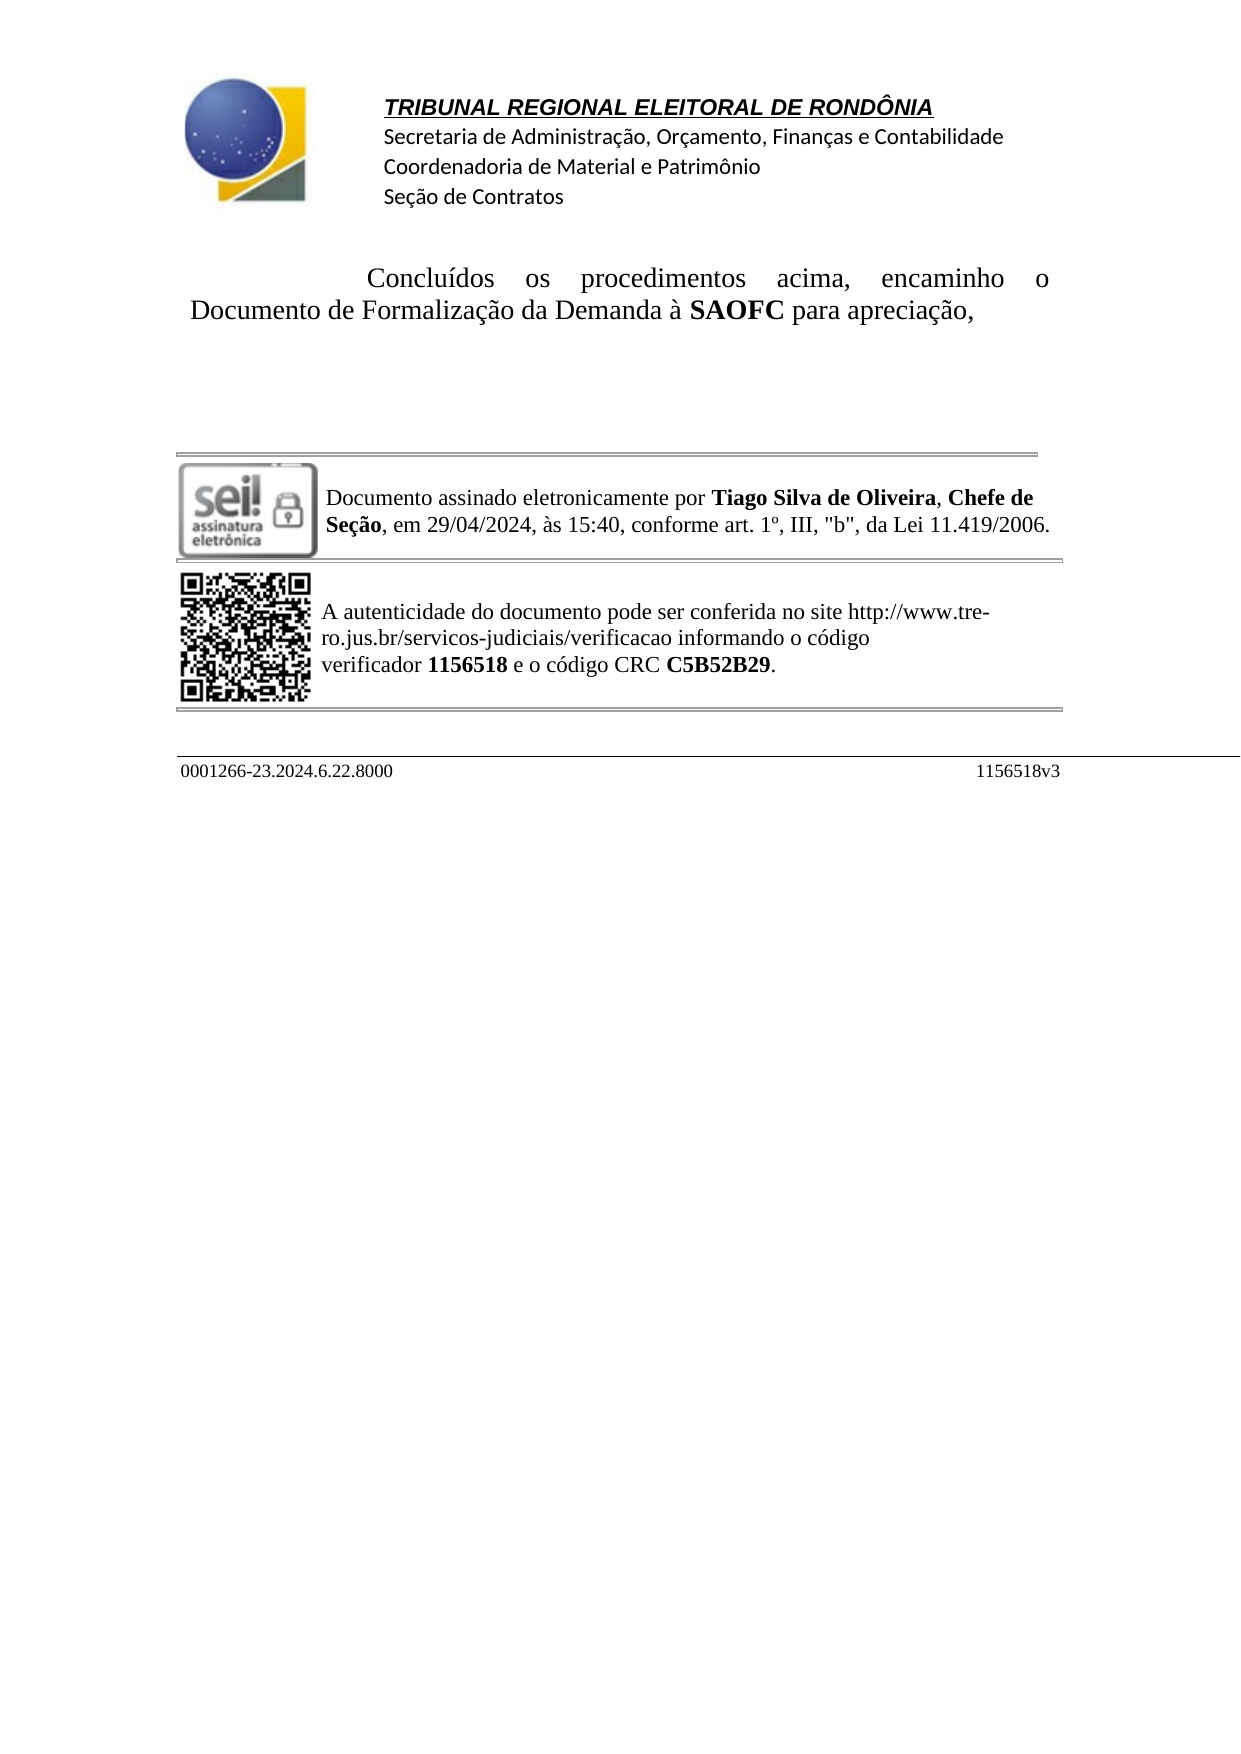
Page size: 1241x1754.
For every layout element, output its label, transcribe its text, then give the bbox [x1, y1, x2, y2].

table_header 1156518v3 [620, 757, 1063, 784]
table_header [177, 569, 319, 706]
table_header A autenticidade do documento pode ser conferida no site http://www.tre-ro.jus.br/servicos-judiciais/verificacao informando o código verificador 1156518 e o código CRC C5B52B29. [319, 569, 1072, 706]
table_header 0001266-23.2024.6.22.8000 [177, 757, 620, 784]
text Concluídos os procedimentos acima, encaminho o Documento de Formalização da Demanda à SAOFC para apreciação, [190, 261, 1051, 326]
table_header Documento assinado eletronicamente por Tiago Silva de Oliveira, Chefe de Seção, em 29/04/2024, às 15:40, conforme art. 1º, III, "b", da Lei 11.419/2006. [324, 463, 1072, 559]
table_header [318, 463, 324, 558]
